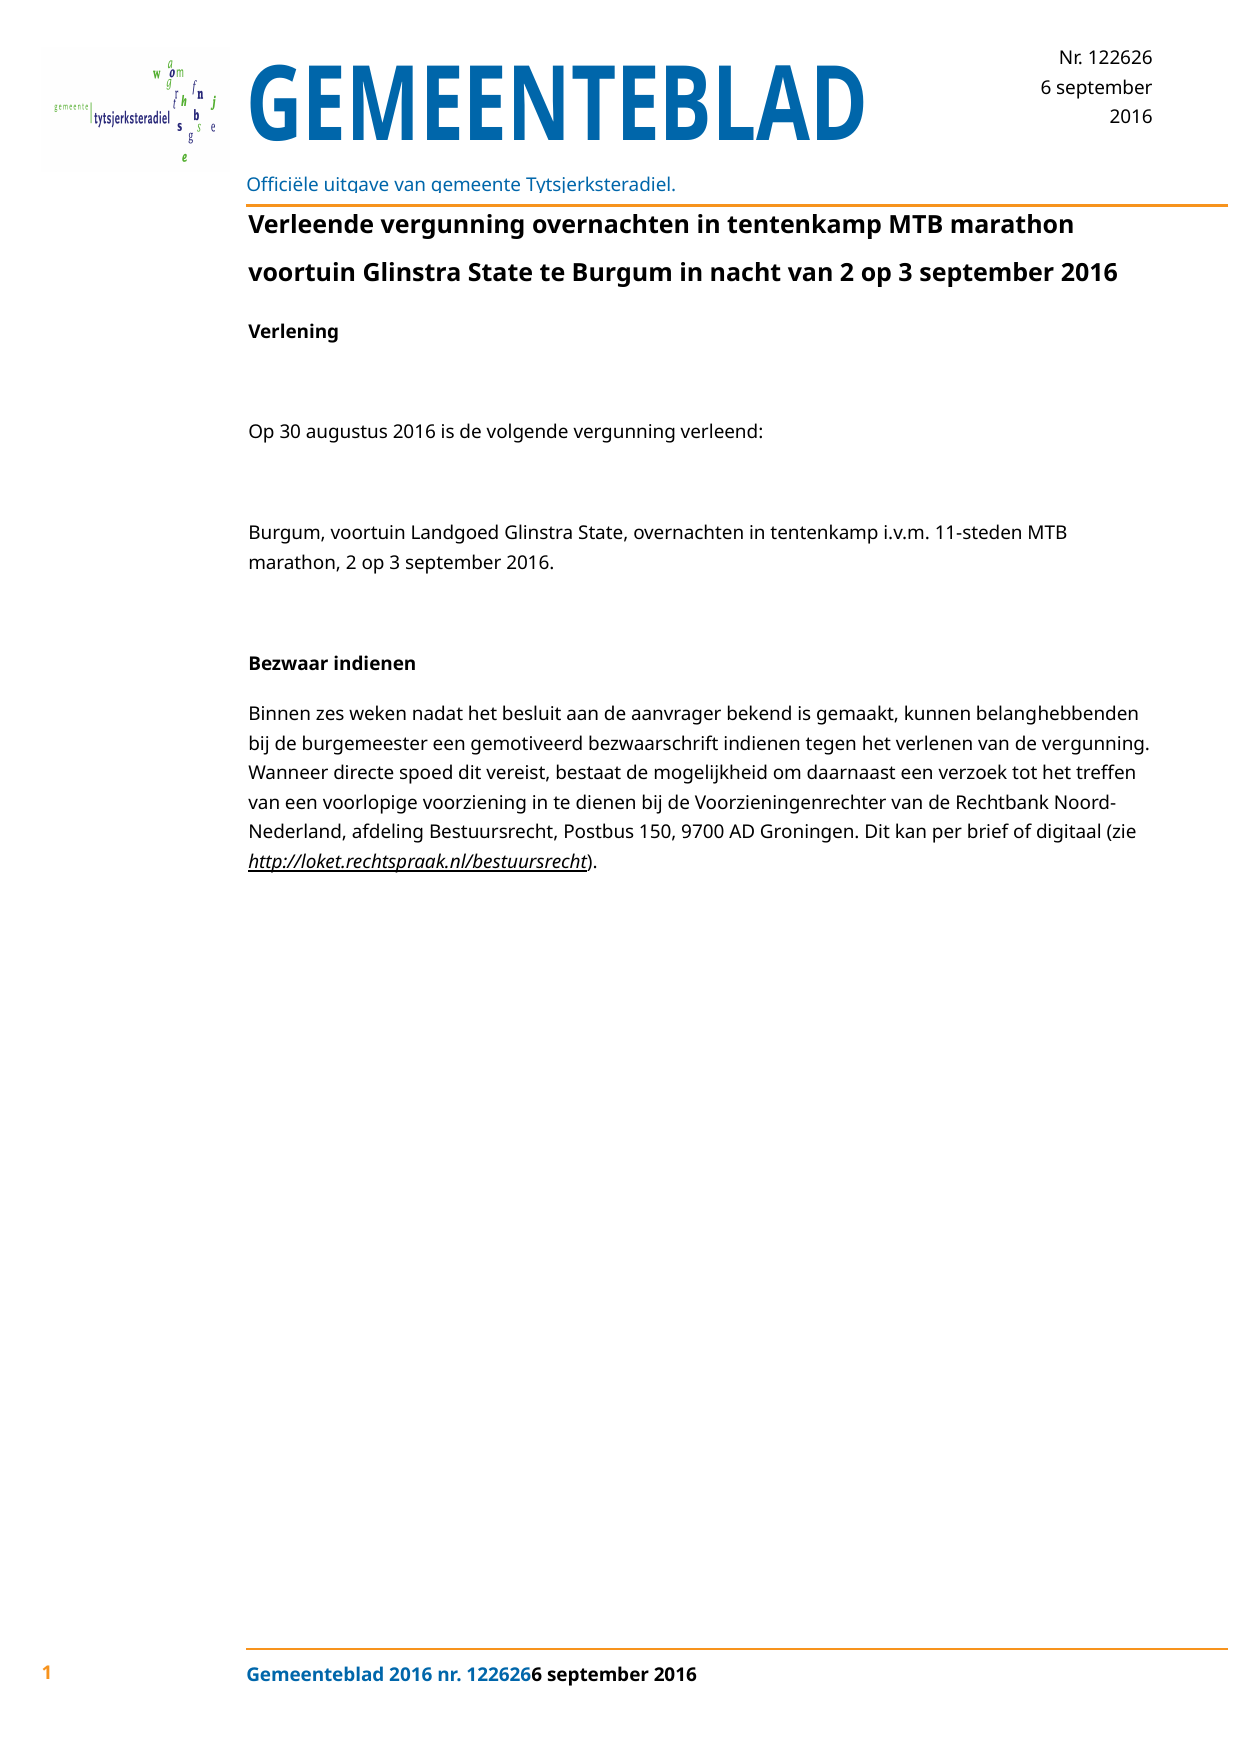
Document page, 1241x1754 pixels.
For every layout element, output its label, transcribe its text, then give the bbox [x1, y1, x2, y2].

text Burgum, voortuin Landgoed Glinstra State, overnachten in tentenkamp i.v.m. 11-steden MTB marathon, 2 op 3 september 2016. [248, 519, 1152, 575]
text Op 30 augustus 2016 is de volgende vergunning ver­leend: [248, 419, 1152, 444]
text Bezwaar indienen [248, 650, 1152, 676]
text Binnen zes weken nadat het besluit aan de aanvrager bekend is gemaakt, kunnen belang­hebbenden bij de burgemeester een gemotiveerd bezwaarschrift indienen tegen het verlenen van de ver­gunning. Wanneer directe spoed dit vereist, bestaat de mogelijkheid om daarnaast een verzoek tot het treffen van een voorlopige voorziening in te dienen bij de Voorzieningenrechter van de Rechtbank Noord-Nederland, afdeling Bestuursrecht, Postbus 150, 9700 AD Groningen. Dit kan per brief of digitaal (zie http://loket.rechtspraak.nl/bestuursrecht). [248, 700, 1152, 874]
text Verleende vergunning overnachten in tentenkamp MTB marathon voortuin Glinstra State te Burgum in nacht van 2 op 3 september 2016 [248, 207, 1152, 288]
text Verlening [248, 318, 1152, 344]
picture [41, 47, 231, 172]
